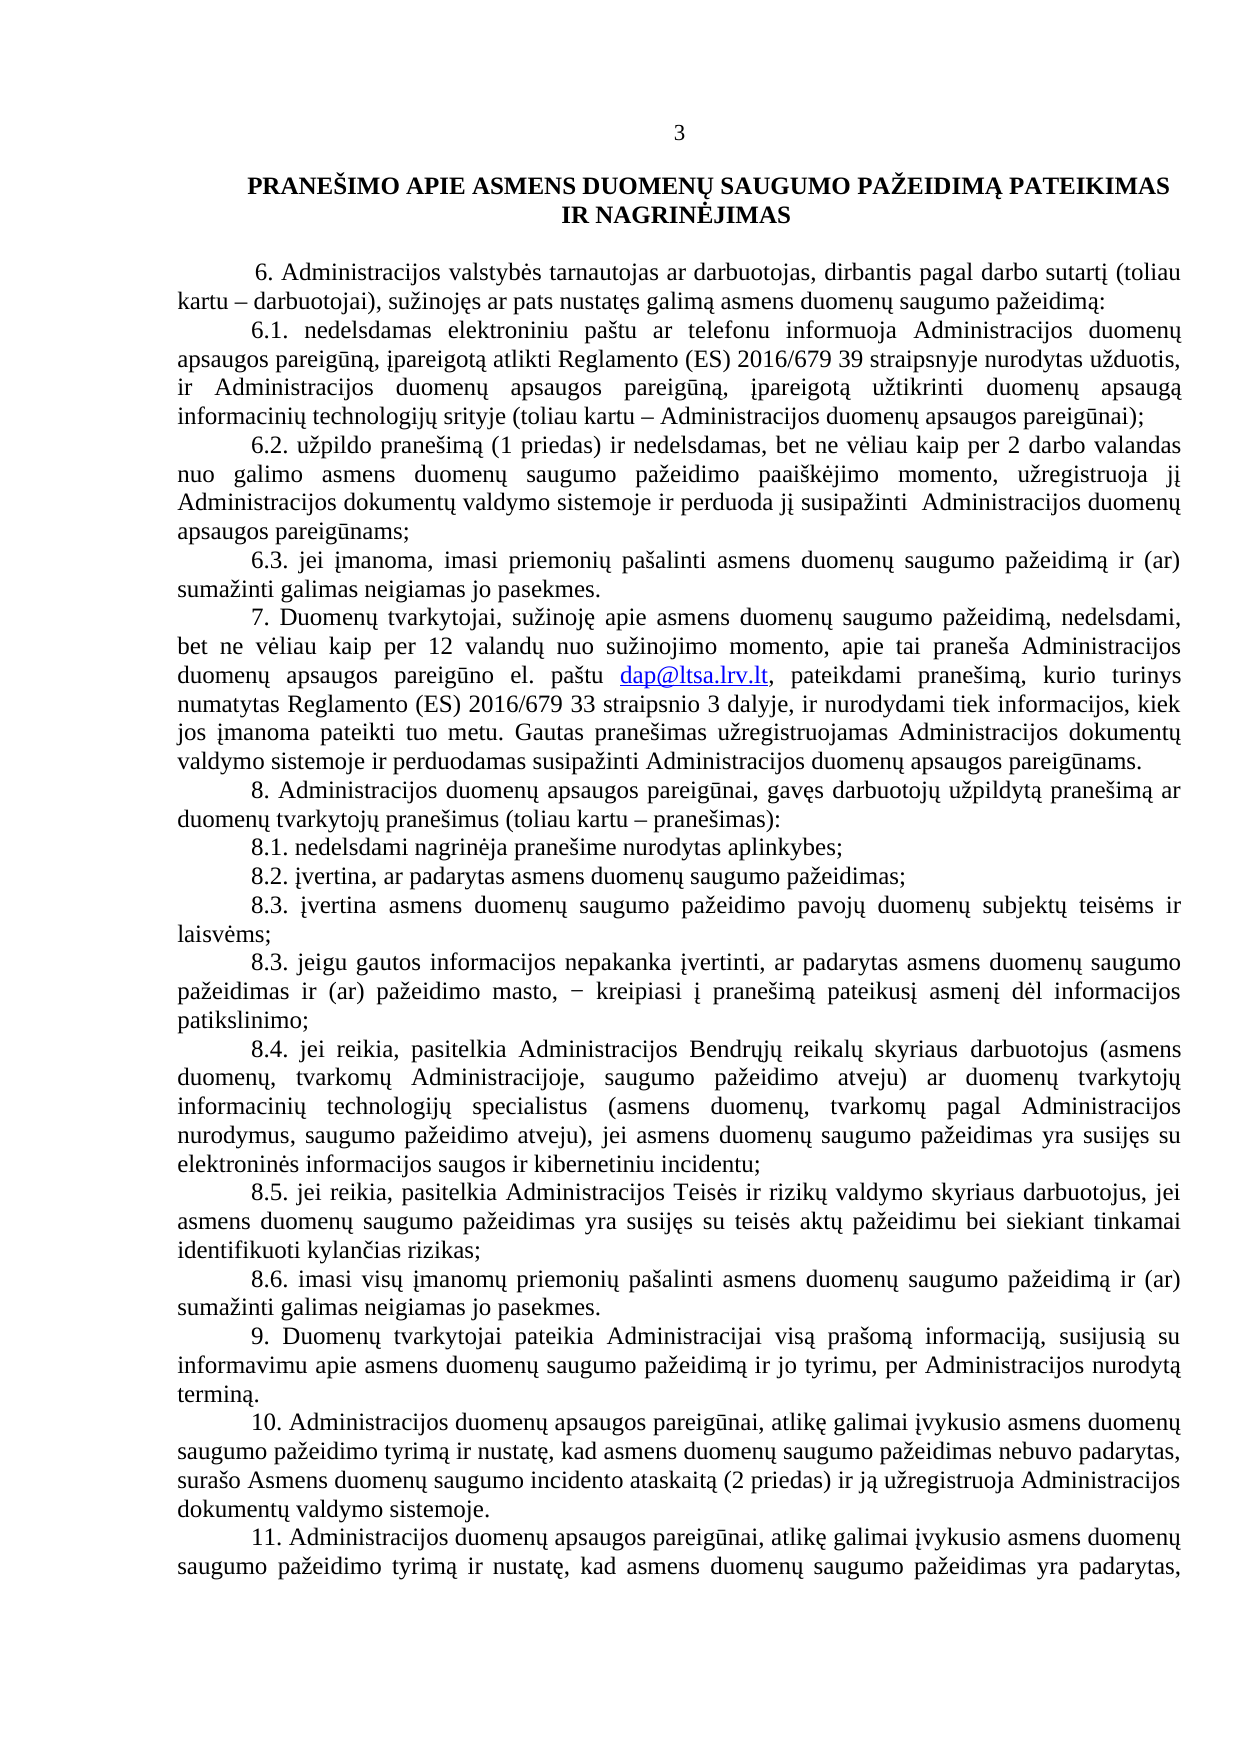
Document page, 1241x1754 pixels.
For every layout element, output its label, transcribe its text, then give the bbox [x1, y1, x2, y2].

text 7. Duomenų tvarkytojai, sužinoję apie asmens duomenų saugumo pažeidimą, nedelsdami, bet ne vėliau kaip per 12 valandų nuo sužinojimo momento, apie tai praneša Administracijos duomenų apsaugos pareigūno el. paštu dap@ltsa.lrv.lt, pateikdami pranešimą, kurio turinys numatytas Reglamento (ES) 2016/679 33 straipsnio 3 dalyje, ir nurodydami tiek informacijos, kiek jos įmanoma pateikti tuo metu. Gautas pranešimas užregistruojamas Administracijos dokumentų valdymo sistemoje ir perduodamas susipažinti Administracijos duomenų apsaugos pareigūnams. [177, 602, 1182, 775]
text 9. Duomenų tvarkytojai pateikia Administracijai visą prašomą informaciją, susijusią su informavimu apie asmens duomenų saugumo pažeidimą ir jo tyrimu, per Administracijos nurodytą terminą. [177, 1321, 1182, 1407]
text 8.1. nedelsdami nagrinėja pranešime nurodytas aplinkybes; [177, 832, 1182, 861]
text 6.2. užpildo pranešimą (1 priedas) ir nedelsdamas, bet ne vėliau kaip per 2 darbo valandas nuo galimo asmens duomenų saugumo pažeidimo paaiškėjimo momento, užregistruoja jį Administracijos dokumentų valdymo sistemoje ir perduoda jį susipažinti Administracijos duomenų apsaugos pareigūnams; [177, 430, 1182, 545]
text 11. Administracijos duomenų apsaugos pareigūnai, atlikę galimai įvykusio asmens duomenų saugumo pažeidimo tyrimą ir nustatę, kad asmens duomenų saugumo pažeidimas yra padarytas, [177, 1522, 1182, 1580]
text 6.3. jei įmanoma, imasi priemonių pašalinti asmens duomenų saugumo pažeidimą ir (ar) sumažinti galimas neigiamas jo pasekmes. [177, 545, 1182, 602]
text PRANEŠIMO APIE ASMENS DUOMENŲ SAUGUMO PAŽEIDIMĄ PATEIKIMAS IR NAGRINĖJIMAS [177, 171, 1182, 229]
text 6.1. nedelsdamas elektroniniu paštu ar telefonu informuoja Administracijos duomenų apsaugos pareigūną, įpareigotą atlikti Reglamento (ES) 2016/679 39 straipsnyje nurodytas užduotis, ir Administracijos duomenų apsaugos pareigūną, įpareigotą užtikrinti duomenų apsaugą informacinių technologijų srityje (toliau kartu – Administracijos duomenų apsaugos pareigūnai); [177, 315, 1182, 430]
text 8. Administracijos duomenų apsaugos pareigūnai, gavęs darbuotojų užpildytą pranešimą ar duomenų tvarkytojų pranešimus (toliau kartu – pranešimas): [177, 775, 1182, 832]
text 8.6. imasi visų įmanomų priemonių pašalinti asmens duomenų saugumo pažeidimą ir (ar) sumažinti galimas neigiamas jo pasekmes. [177, 1264, 1182, 1321]
text 8.3. jeigu gautos informacijos nepakanka įvertinti, ar padarytas asmens duomenų saugumo pažeidimas ir (ar) pažeidimo masto, − kreipiasi į pranešimą pateikusį asmenį dėl informacijos patikslinimo; [177, 947, 1182, 1034]
text 10. Administracijos duomenų apsaugos pareigūnai, atlikę galimai įvykusio asmens duomenų saugumo pažeidimo tyrimą ir nustatę, kad asmens duomenų saugumo pažeidimas nebuvo padarytas, surašo Asmens duomenų saugumo incidento ataskaitą (2 priedas) ir ją užregistruoja Administracijos dokumentų valdymo sistemoje. [177, 1407, 1182, 1522]
text 8.5. jei reikia, pasitelkia Administracijos Teisės ir rizikų valdymo skyriaus darbuotojus, jei asmens duomenų saugumo pažeidimas yra susijęs su teisės aktų pažeidimu bei siekiant tinkamai identifikuoti kylančias rizikas; [177, 1177, 1182, 1264]
text 8.4. jei reikia, pasitelkia Administracijos Bendrųjų reikalų skyriaus darbuotojus (asmens duomenų, tvarkomų Administracijoje, saugumo pažeidimo atveju) ar duomenų tvarkytojų informacinių technologijų specialistus (asmens duomenų, tvarkomų pagal Administracijos nurodymus, saugumo pažeidimo atveju), jei asmens duomenų saugumo pažeidimas yra susijęs su elektroninės informacijos saugos ir kibernetiniu incidentu; [177, 1034, 1182, 1177]
text 8.2. įvertina, ar padarytas asmens duomenų saugumo pažeidimas; [177, 861, 1182, 890]
text 8.3. įvertina asmens duomenų saugumo pažeidimo pavojų duomenų subjektų teisėms ir laisvėms; [177, 890, 1182, 947]
text 6. Administracijos valstybės tarnautojas ar darbuotojas, dirbantis pagal darbo sutartį (toliau kartu – darbuotojai), sužinojęs ar pats nustatęs galimą asmens duomenų saugumo pažeidimą: [177, 257, 1182, 315]
